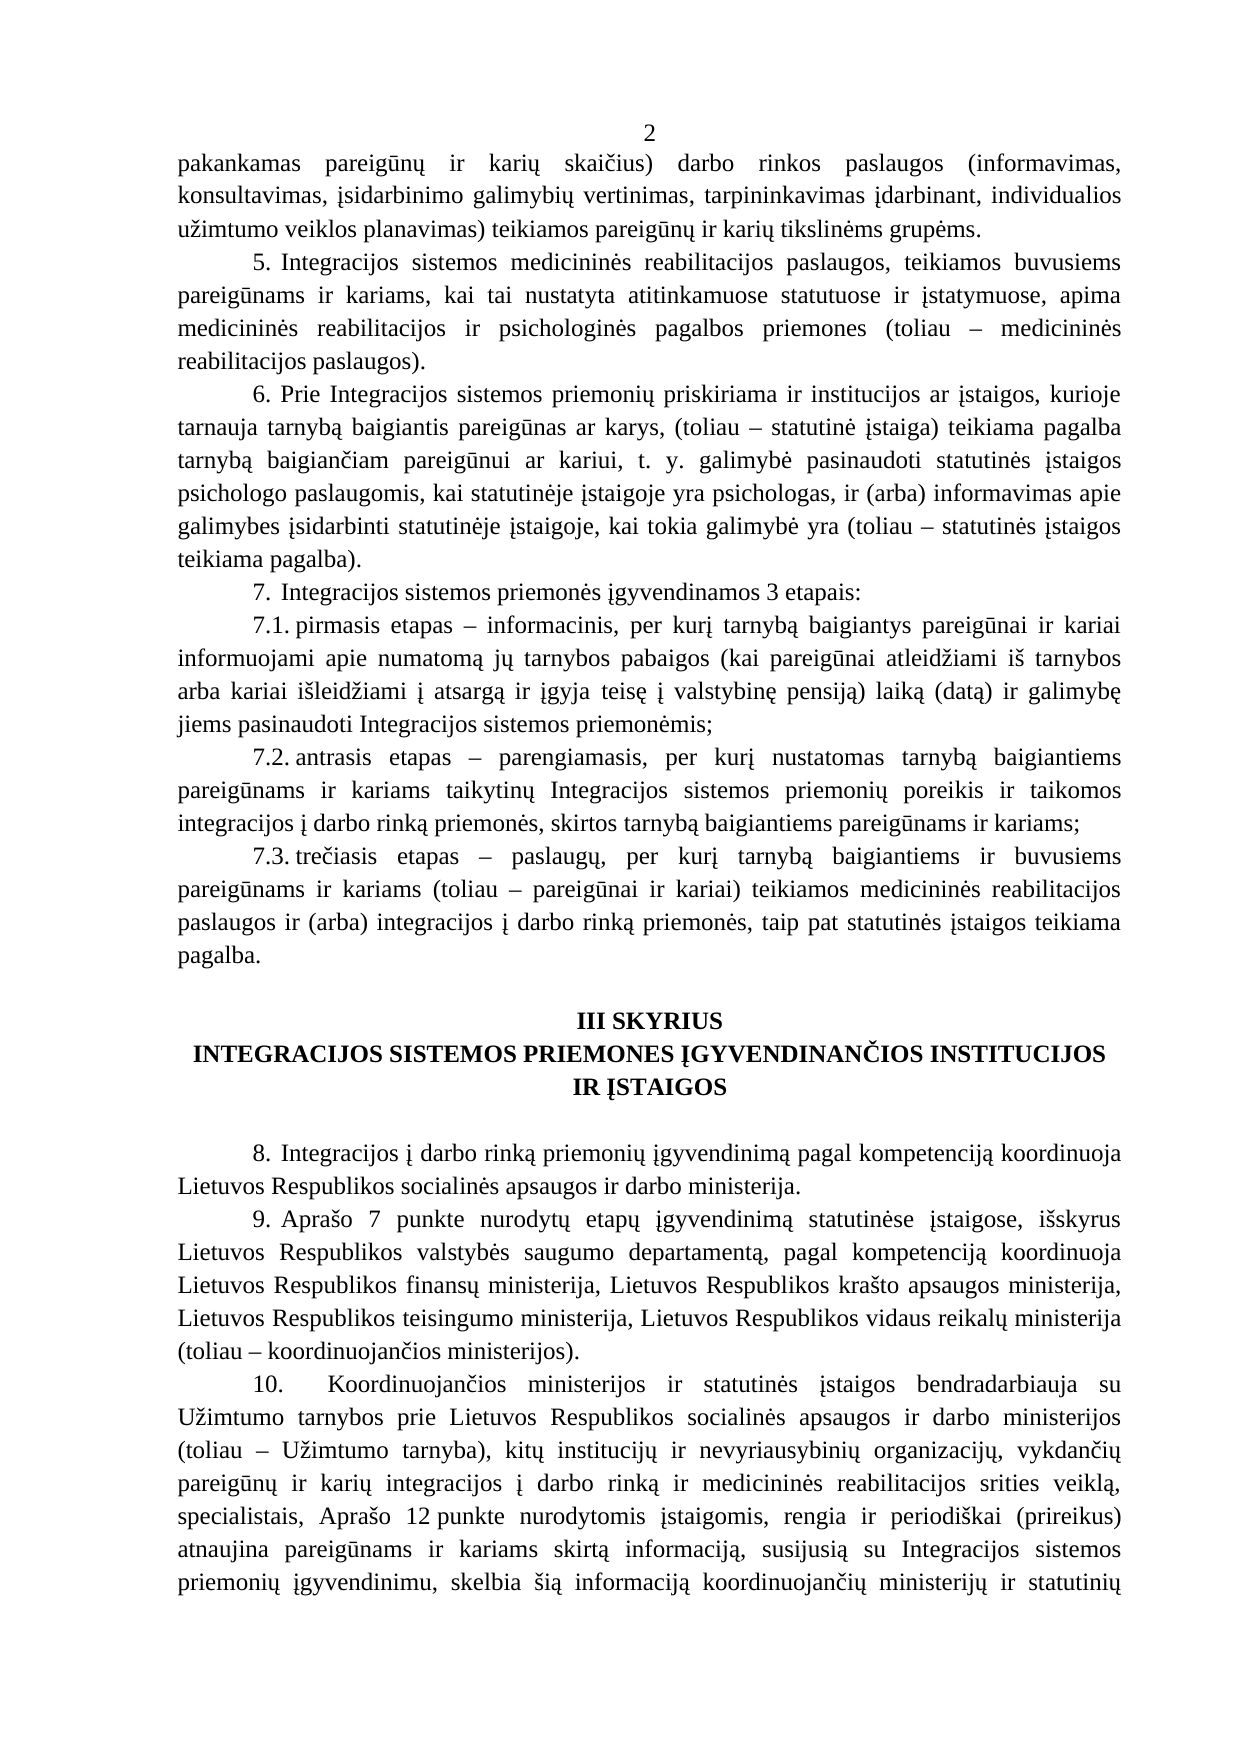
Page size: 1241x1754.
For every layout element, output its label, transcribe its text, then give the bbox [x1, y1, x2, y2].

text 8. Integracijos į darbo rinką priemonių įgyvendinimą pagal kompetenciją koordinuoja Lietuvos Respublikos socialinės apsaugos ir darbo ministerija. [177, 1138, 1122, 1200]
text 7. Integracijos sistemos priemonės įgyvendinamos 3 etapais: [177, 577, 1122, 606]
text 7.1. pirmasis etapas – informacinis, per kurį tarnybą baigiantys pareigūnai ir kariai informuojami apie numatomą jų tarnybos pabaigos (kai pareigūnai atleidžiami iš tarnybos arba kariai išleidžiami į atsargą ir įgyja teisę į valstybinę pensiją) laiką (datą) ir galimybę jiems pasinaudoti Integracijos sistemos priemonėmis; [177, 610, 1122, 738]
text 9. Aprašo 7 punkte nurodytų etapų įgyvendinimą statutinėse įstaigose, išskyrus Lietuvos Respublikos valstybės saugumo departamentą, pagal kompetenciją koordinuoja Lietuvos Respublikos finansų ministerija, Lietuvos Respublikos krašto apsaugos ministerija, Lietuvos Respublikos teisingumo ministerija, Lietuvos Respublikos vidaus reikalų ministerija (toliau – koordinuojančios ministerijos). [177, 1204, 1122, 1365]
text 5. Integracijos sistemos medicininės reabilitacijos paslaugos, teikiamos buvusiems pareigūnams ir kariams, kai tai nustatyta atitinkamuose statutuose ir įstatymuose, apima medicininės reabilitacijos ir psichologinės pagalbos priemones (toliau – medicininės reabilitacijos paslaugos). [177, 247, 1122, 374]
text 10. Koordinuojančios ministerijos ir statutinės įstaigos bendradarbiauja su Užimtumo tarnybos prie Lietuvos Respublikos socialinės apsaugos ir darbo ministerijos (toliau – Užimtumo tarnyba), kitų institucijų ir nevyriausybinių organizacijų, vykdančių pareigūnų ir karių integracijos į darbo rinką ir medicininės reabilitacijos srities veiklą, specialistais, Aprašo 12 punkte nurodytomis įstaigomis, rengia ir periodiškai (prireikus) atnaujina pareigūnams ir kariams skirtą informaciją, susijusią su Integracijos sistemos priemonių įgyvendinimu, skelbia šią informaciją koordinuojančių ministerijų ir statutinių [177, 1369, 1122, 1596]
text 7.2. antrasis etapas – parengiamasis, per kurį nustatomas tarnybą baigiantiems pareigūnams ir kariams taikytinų Integracijos sistemos priemonių poreikis ir taikomos integracijos į darbo rinką priemonės, skirtos tarnybą baigiantiems pareigūnams ir kariams; [177, 742, 1122, 837]
text INTEGRACIJOS SISTEMOS PRIEMONES ĮGYVENDINANČIOS INSTITUCIJOS IR ĮSTAIGOS [177, 1039, 1122, 1101]
text 6. Prie Integracijos sistemos priemonių priskiriama ir institucijos ar įstaigos, kurioje tarnauja tarnybą baigiantis pareigūnas ar karys, (toliau – statutinė įstaiga) teikiama pagalba tarnybą baigiančiam pareigūnui ar kariui, t. y. galimybė pasinaudoti statutinės įstaigos psichologo paslaugomis, kai statutinėje įstaigoje yra psichologas, ir (arba) informavimas apie galimybes įsidarbinti statutinėje įstaigoje, kai tokia galimybė yra (toliau – statutinės įstaigos teikiama pagalba). [177, 379, 1122, 573]
text III SKYRIUS [177, 1006, 1122, 1035]
text pakankamas pareigūnų ir karių skaičius) darbo rinkos paslaugos (informavimas, konsultavimas, įsidarbinimo galimybių vertinimas, tarpininkavimas įdarbinant, individualios užimtumo veiklos planavimas) teikiamos pareigūnų ir karių tikslinėms grupėms. [177, 148, 1122, 242]
text 7.3. trečiasis etapas – paslaugų, per kurį tarnybą baigiantiems ir buvusiems pareigūnams ir kariams (toliau – pareigūnai ir kariai) teikiamos medicininės reabilitacijos paslaugos ir (arba) integracijos į darbo rinką priemonės, taip pat statutinės įstaigos teikiama pagalba. [177, 841, 1122, 969]
